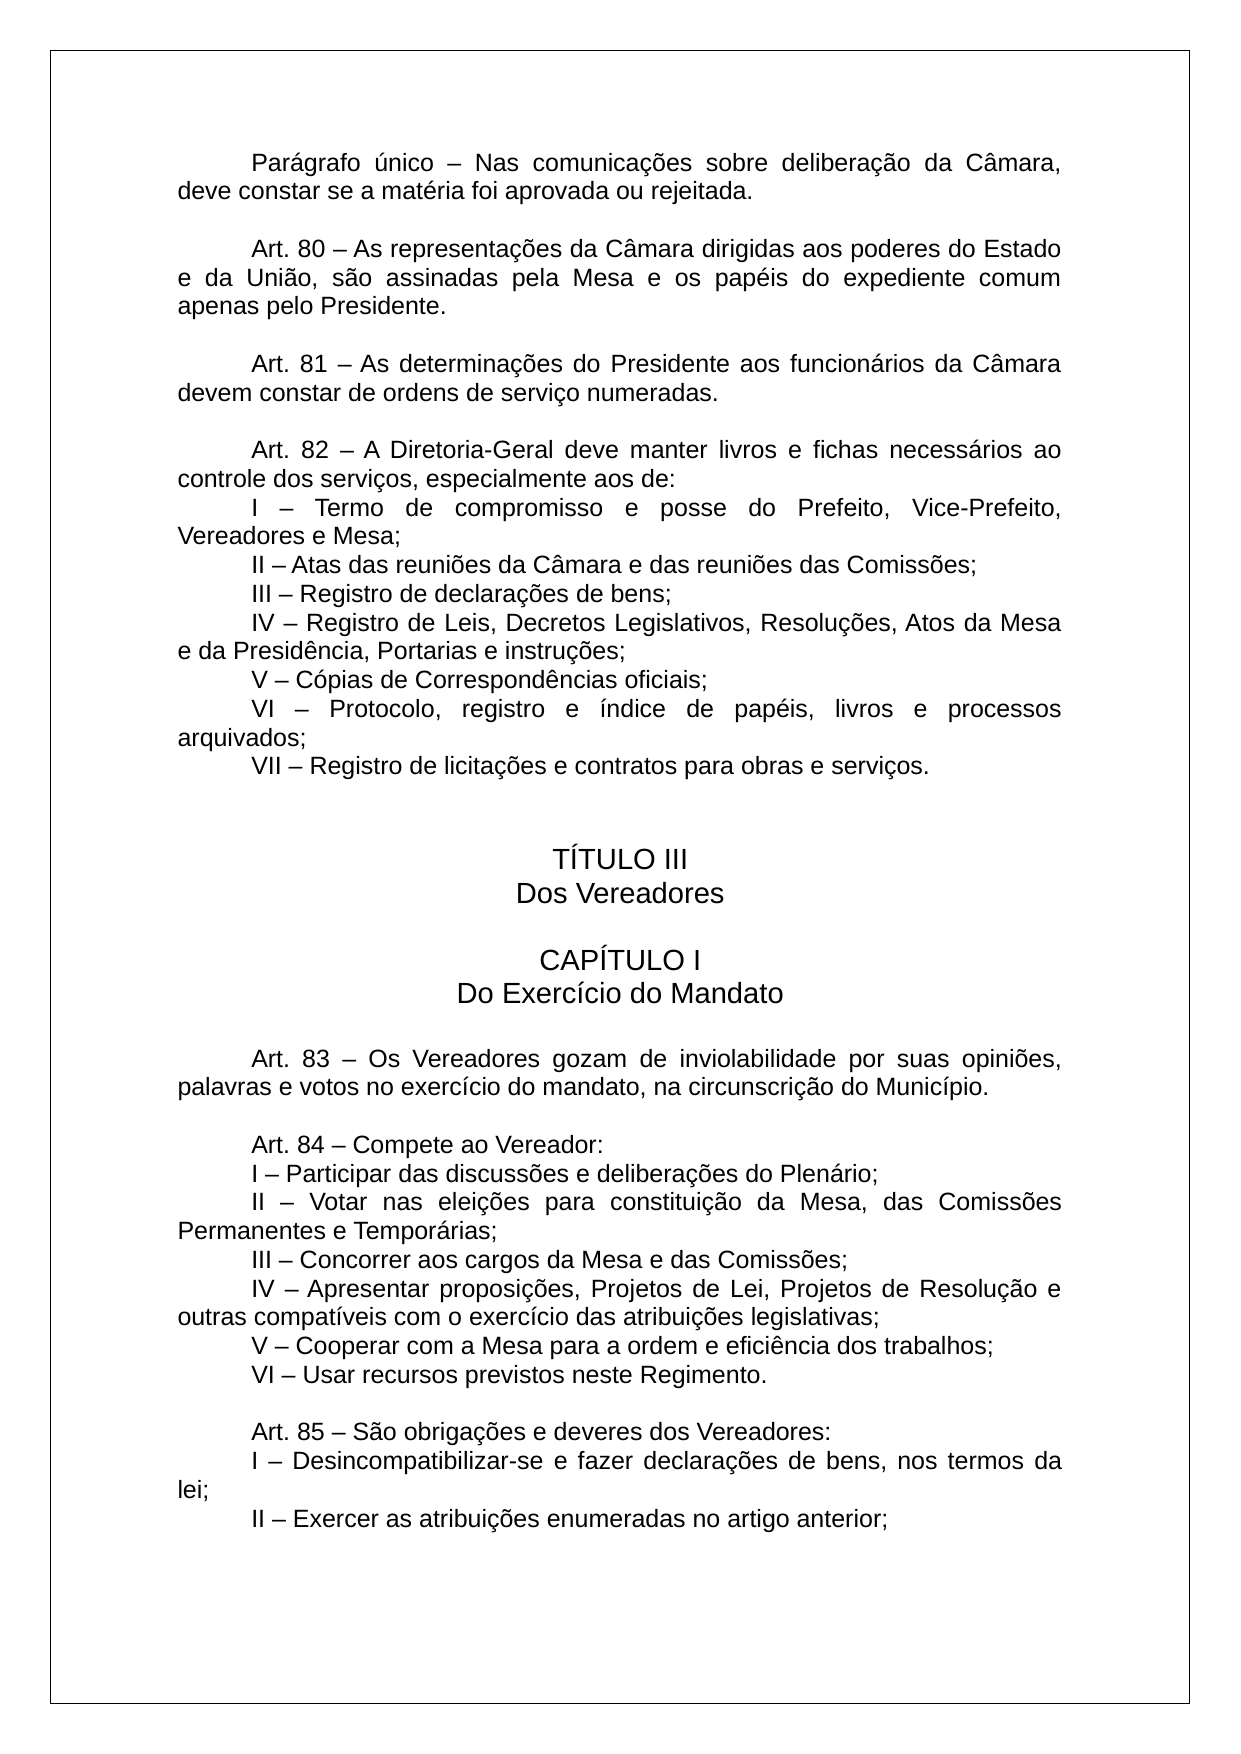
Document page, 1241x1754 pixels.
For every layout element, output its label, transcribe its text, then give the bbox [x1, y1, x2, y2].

text Art. 81 – As determinações do Presidente aos funcionários da Câmara devem constar de ordens de serviço numeradas. [177, 349, 1063, 406]
text Parágrafo único – Nas comunicações sobre deliberação da Câmara, deve constar se a matéria foi aprovada ou rejeitada. [177, 148, 1063, 205]
text II – Votar nas eleições para constituição da Mesa, das Comissões Permanentes e Temporárias; [177, 1187, 1063, 1245]
text III – Registro de declarações de bens; [177, 579, 1063, 608]
text Art. 84 – Compete ao Vereador: [177, 1130, 1063, 1159]
text III – Concorrer aos cargos da Mesa e das Comissões; [177, 1245, 1063, 1274]
text VI – Usar recursos previstos neste Regimento. [177, 1360, 1063, 1389]
text VI – Protocolo, registro e índice de papéis, livros e processos arquivados; [177, 694, 1063, 751]
text Art. 83 – Os Vereadores gozam de inviolabilidade por suas opiniões, palavras e votos no exercício do mandato, na circunscrição do Município. [177, 1044, 1063, 1101]
text II – Atas das reuniões da Câmara e das reuniões das Comissões; [177, 550, 1063, 579]
text I – Participar das discussões e deliberações do Plenário; [177, 1159, 1063, 1187]
text VII – Registro de licitações e contratos para obras e serviços. [177, 751, 1063, 780]
text Dos Vereadores [177, 876, 1063, 909]
text Art. 80 – As representações da Câmara dirigidas aos poderes do Estado e da União, são assinadas pela Mesa e os papéis do expediente comum apenas pelo Presidente. [177, 234, 1063, 320]
text I – Termo de compromisso e posse do Prefeito, Vice-Prefeito, Vereadores e Mesa; [177, 493, 1063, 550]
text IV – Apresentar proposições, Projetos de Lei, Projetos de Resolução e outras compatíveis com o exercício das atribuições legislativas; [177, 1274, 1063, 1331]
text IV – Registro de Leis, Decretos Legislativos, Resoluções, Atos da Mesa e da Presidência, Portarias e instruções; [177, 608, 1063, 665]
text CAPÍTULO I [177, 943, 1063, 977]
text I – Desincompatibilizar-se e fazer declarações de bens, nos termos da lei; [177, 1446, 1063, 1504]
text Do Exercício do Mandato [177, 977, 1063, 1010]
text TÍTULO III [177, 842, 1063, 876]
text V – Cópias de Correspondências oficiais; [177, 665, 1063, 694]
text V – Cooperar com a Mesa para a ordem e eficiência dos trabalhos; [177, 1331, 1063, 1360]
text Art. 82 – A Diretoria-Geral deve manter livros e fichas necessários ao controle dos serviços, especialmente aos de: [177, 435, 1063, 493]
text Art. 85 – São obrigações e deveres dos Vereadores: [177, 1417, 1063, 1446]
text II – Exercer as atribuições enumeradas no artigo anterior; [177, 1504, 1063, 1532]
